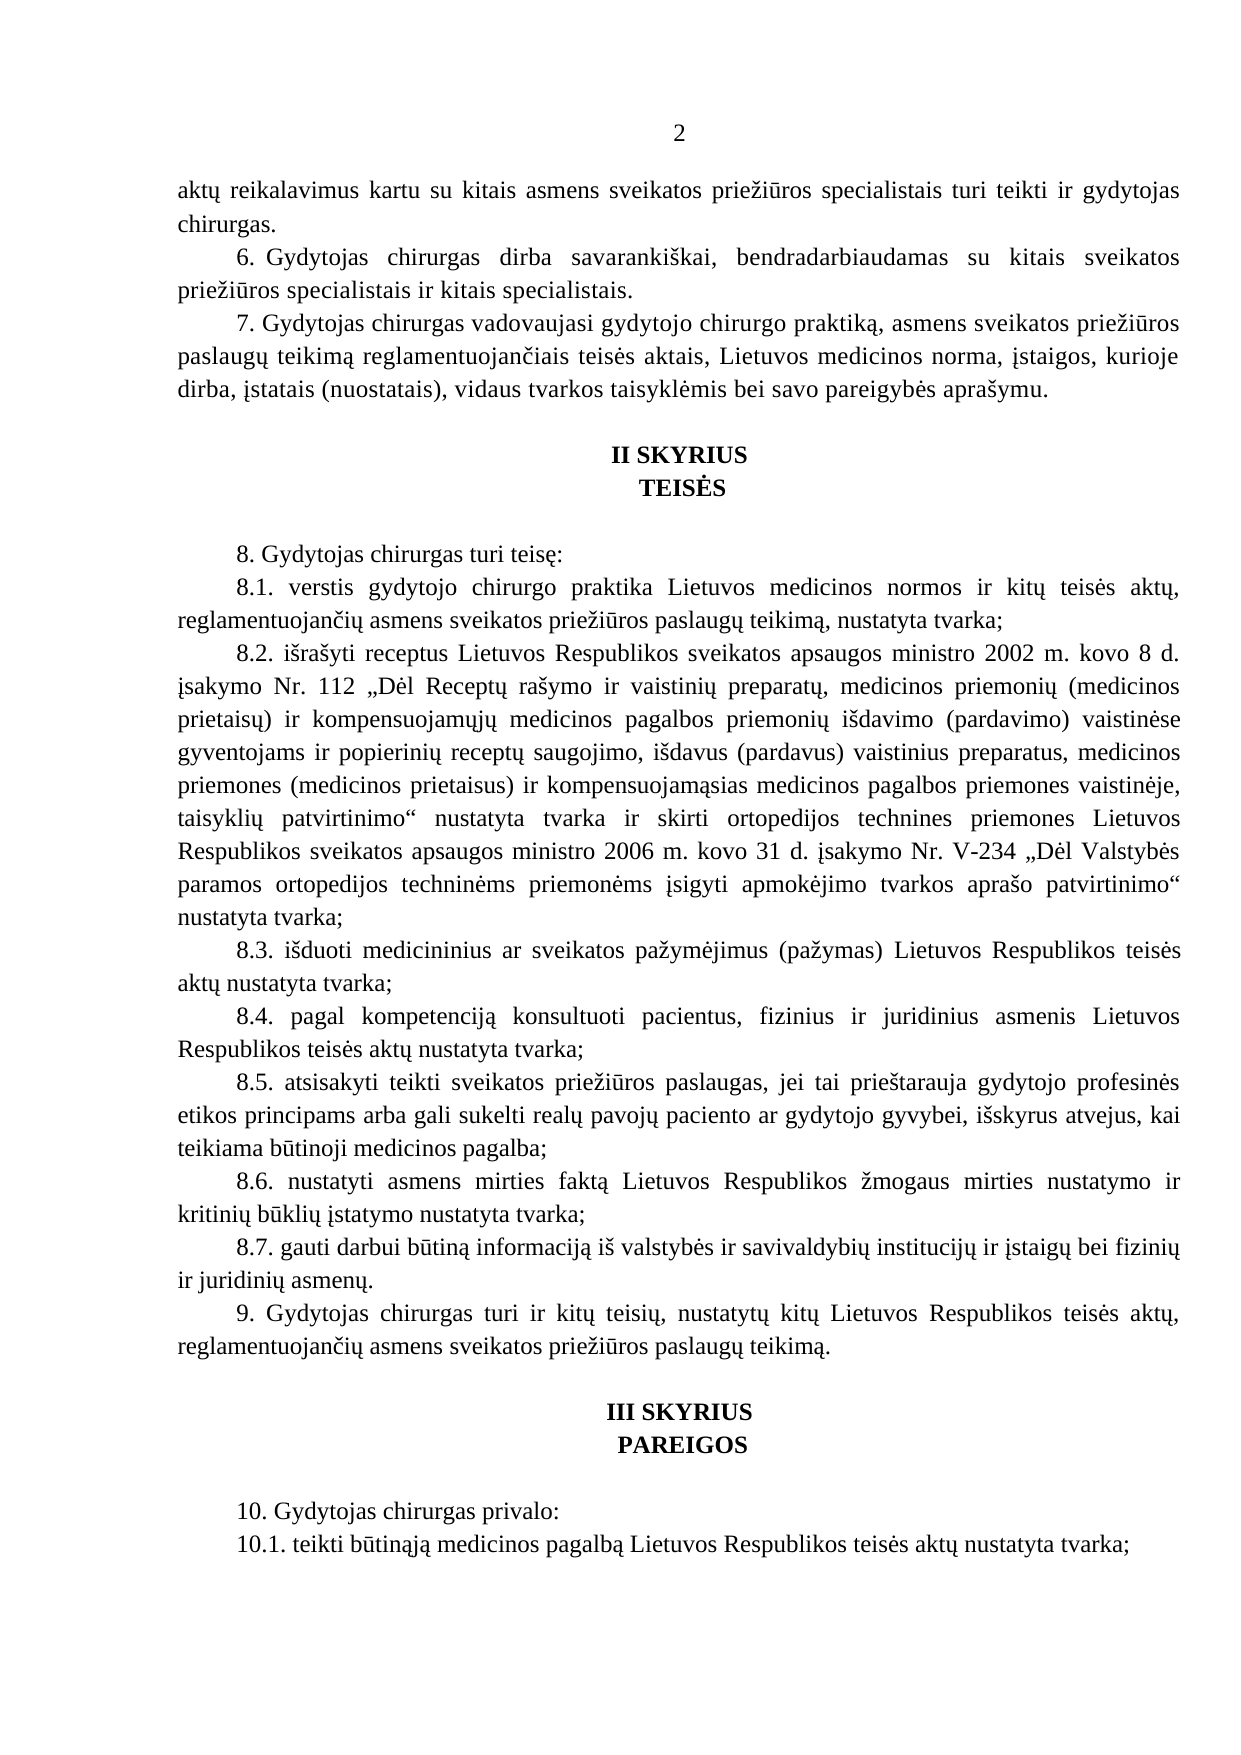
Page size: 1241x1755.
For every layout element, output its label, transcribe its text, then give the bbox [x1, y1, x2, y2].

text PAREIGOS [177, 1430, 1181, 1459]
text 10.1. teikti būtinąją medicinos pagalbą Lietuvos Respublikos teisės aktų nustatyta tvarka; [177, 1529, 1181, 1558]
text 6. Gydytojas chirurgas dirba savarankiškai, bendradarbiaudamas su kitais sveikatos priežiūros specialistais ir kitais specialistais. [177, 242, 1181, 303]
text aktų reikalavimus kartu su kitais asmens sveikatos priežiūros specialistais turi teikti ir gydytojas chirurgas. [177, 176, 1181, 237]
text II SKYRIUS [177, 440, 1181, 468]
text 7. Gydytojas chirurgas vadovaujasi gydytojo chirurgo praktiką, asmens sveikatos priežiūros paslaugų teikimą reglamentuojančiais teisės aktais, Lietuvos medicinos norma, įstaigos, kurioje dirba, įstatais (nuostatais), vidaus tvarkos taisyklėmis bei savo pareigybės aprašymu. [177, 308, 1181, 402]
text 9. Gydytojas chirurgas turi ir kitų teisių, nustatytų kitų Lietuvos Respublikos teisės aktų, reglamentuojančių asmens sveikatos priežiūros paslaugų teikimą. [177, 1298, 1181, 1360]
text 8.2. išrašyti receptus Lietuvos Respublikos sveikatos apsaugos ministro 2002 m. kovo 8 d. įsakymo Nr. 112 „Dėl Receptų rašymo ir vaistinių preparatų, medicinos priemonių (medicinos prietaisų) ir kompensuojamųjų medicinos pagalbos priemonių išdavimo (pardavimo) vaistinėse gyventojams ir popierinių receptų saugojimo, išdavus (pardavus) vaistinius preparatus, medicinos priemones (medicinos prietaisus) ir kompensuojamąsias medicinos pagalbos priemones vaistinėje, taisyklių patvirtinimo“ nustatyta tvarka ir skirti ortopedijos technines priemones Lietuvos Respublikos sveikatos apsaugos ministro 2006 m. kovo 31 d. įsakymo Nr. V-234 „Dėl Valstybės paramos ortopedijos techninėms priemonėms įsigyti apmokėjimo tvarkos aprašo patvirtinimo“ nustatyta tvarka; [177, 638, 1181, 931]
text III SKYRIUS [177, 1397, 1181, 1426]
text 8.7. gauti darbui būtiną informaciją iš valstybės ir savivaldybių institucijų ir įstaigų bei fizinių ir juridinių asmenų. [177, 1232, 1181, 1294]
text 8.6. nustatyti asmens mirties faktą Lietuvos Respublikos žmogaus mirties nustatymo ir kritinių būklių įstatymo nustatyta tvarka; [177, 1166, 1181, 1228]
text 8.3. išduoti medicininius ar sveikatos pažymėjimus (pažymas) Lietuvos Respublikos teisės aktų nustatyta tvarka; [177, 935, 1181, 997]
text TEISĖS [177, 473, 1181, 502]
text 8.1. verstis gydytojo chirurgo praktika Lietuvos medicinos normos ir kitų teisės aktų, reglamentuojančių asmens sveikatos priežiūros paslaugų teikimą, nustatyta tvarka; [177, 572, 1181, 634]
text 8. Gydytojas chirurgas turi teisę: [177, 539, 1181, 568]
text 8.5. atsisakyti teikti sveikatos priežiūros paslaugas, jei tai prieštarauja gydytojo profesinės etikos principams arba gali sukelti realų pavojų paciento ar gydytojo gyvybei, išskyrus atvejus, kai teikiama būtinoji medicinos pagalba; [177, 1067, 1181, 1162]
text 10. Gydytojas chirurgas privalo: [177, 1496, 1181, 1525]
text 8.4. pagal kompetenciją konsultuoti pacientus, fizinius ir juridinius asmenis Lietuvos Respublikos teisės aktų nustatyta tvarka; [177, 1001, 1181, 1063]
